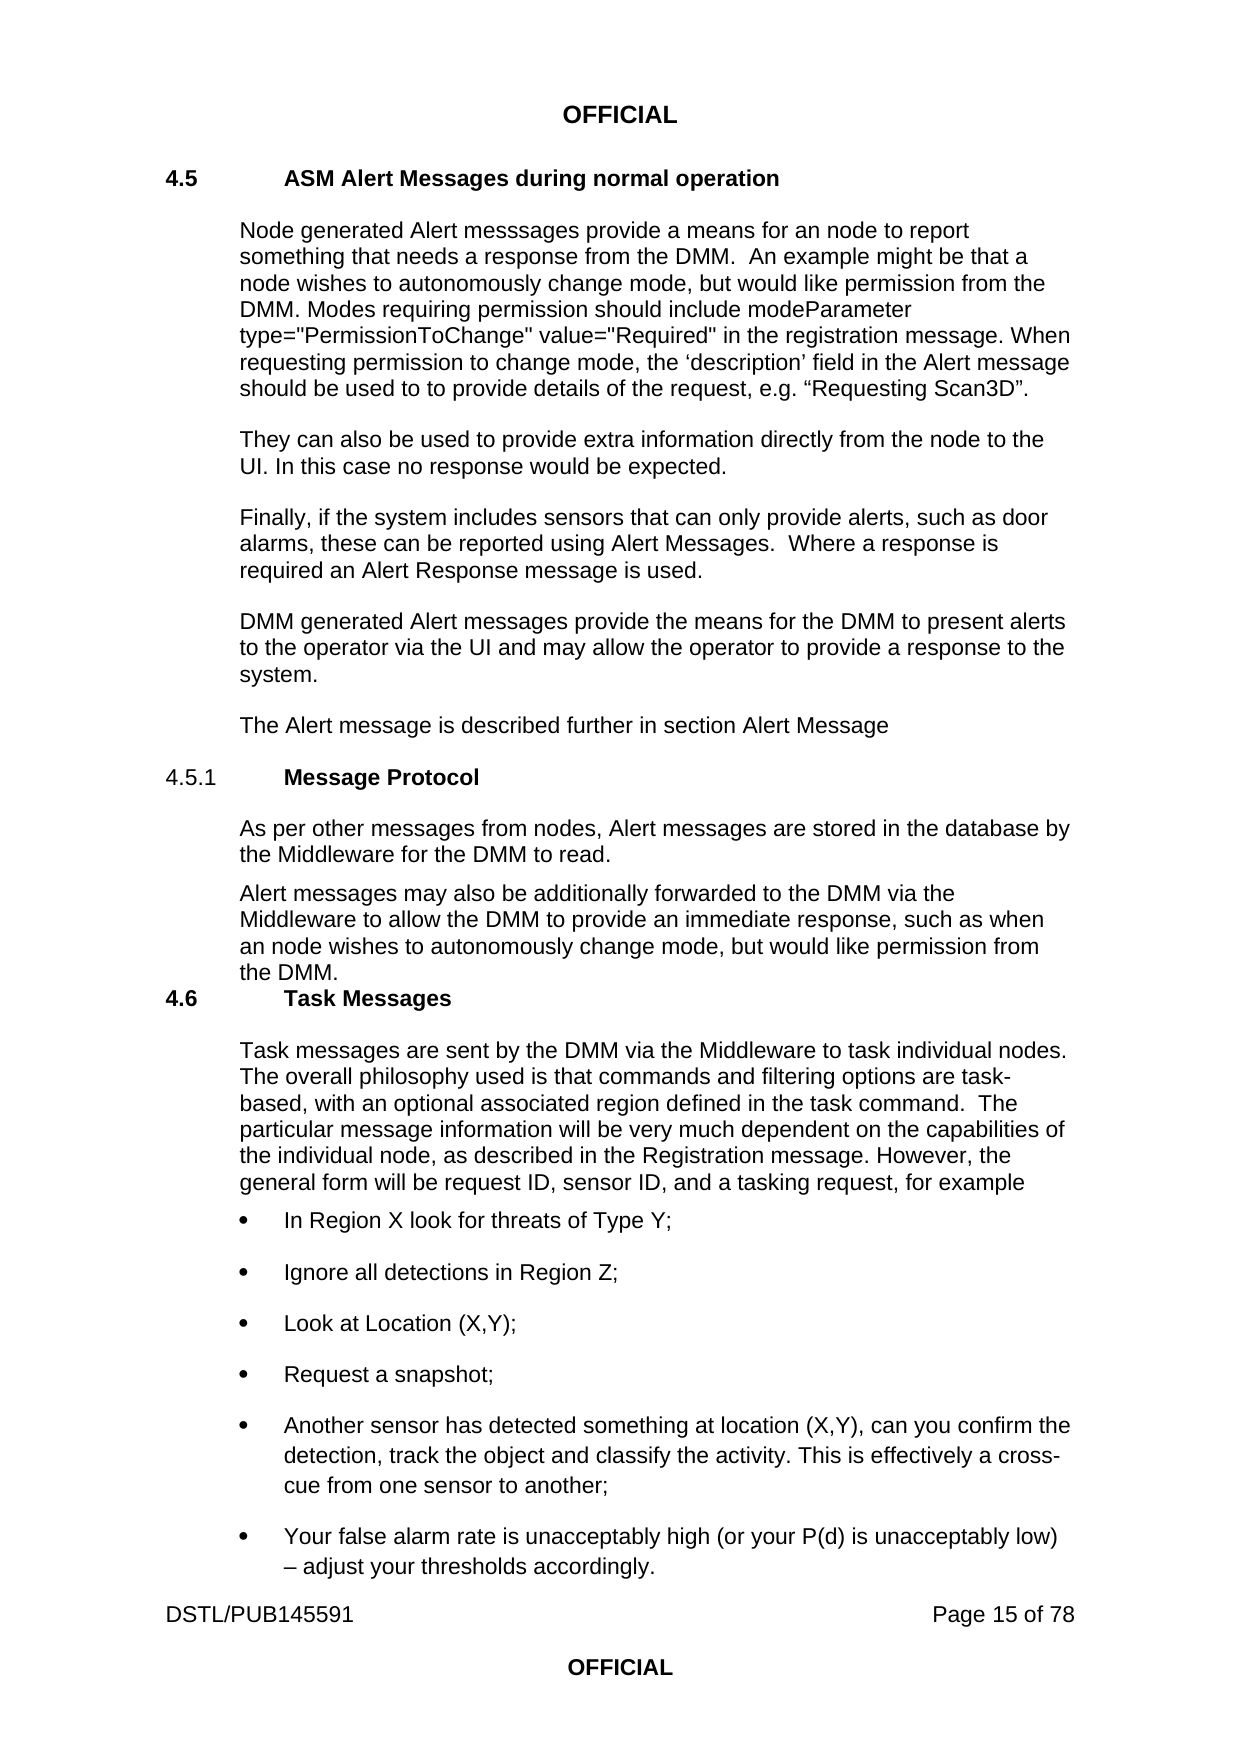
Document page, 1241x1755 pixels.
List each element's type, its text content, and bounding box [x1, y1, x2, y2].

subtitle Task Messages [165, 985, 1075, 1012]
list Request a snapshot; [239, 1361, 1075, 1387]
subtitle ASM Alert Messages during normal operation [165, 165, 1075, 192]
subtitle Message Protocol [165, 763, 1075, 790]
list Ignore all detections in Region Z; [239, 1258, 1075, 1285]
text Node generated Alert messsages provide a means for an node to report something that needs a response from the DMM. An example might be that a node wishes to autonomously change mode, but would like permission from the DMM. Modes requiring permission should include modeParameter type="PermissionToChange" value="Required" in the registration message. When requesting permission to change mode, the ‘description’ field in the Alert message should be used to to provide details of the request, e.g. “Requesting Scan3D”. [239, 217, 1075, 401]
list In Region X look for threats of Type Y; [239, 1207, 1075, 1234]
list Your false alarm rate is unacceptably high (or your P(d) is unacceptably low) – adjust your thresholds accordingly. [239, 1523, 1075, 1579]
list Another sensor has detected something at location (X,Y), can you confirm the detection, track the object and classify the activity. This is effectively a cross-cue from one sensor to another; [239, 1412, 1075, 1498]
text DMM generated Alert messages provide the means for the DMM to present alerts to the operator via the UI and may allow the operator to provide a response to the system. [239, 608, 1075, 687]
text As per other messages from nodes, Alert messages are stored in the database by the Middleware for the DMM to read. [239, 815, 1075, 867]
text Task messages are sent by the DMM via the Middleware to task individual nodes. The overall philosophy used is that commands and filtering options are task-based, with an optional associated region defined in the task command. The particular message information will be very much dependent on the capabilities of the individual node, as described in the Registration message. However, the general form will be request ID, sensor ID, and a tasking request, for example [239, 1037, 1075, 1195]
text Finally, if the system includes sensors that can only provide alerts, such as door alarms, these can be reported using Alert Messages. Where a response is required an Alert Response message is used. [239, 504, 1075, 583]
list Look at Location (X,Y); [239, 1309, 1075, 1336]
text The Alert message is described further in section 6.3 [239, 712, 1075, 738]
text They can also be used to provide extra information directly from the node to the UI. In this case no response would be expected. [239, 426, 1075, 479]
text Alert messages may also be additionally forwarded to the DMM via the Middleware to allow the DMM to provide an immediate response, such as when an node wishes to autonomously change mode, but would like permission from the DMM. [239, 880, 1075, 985]
